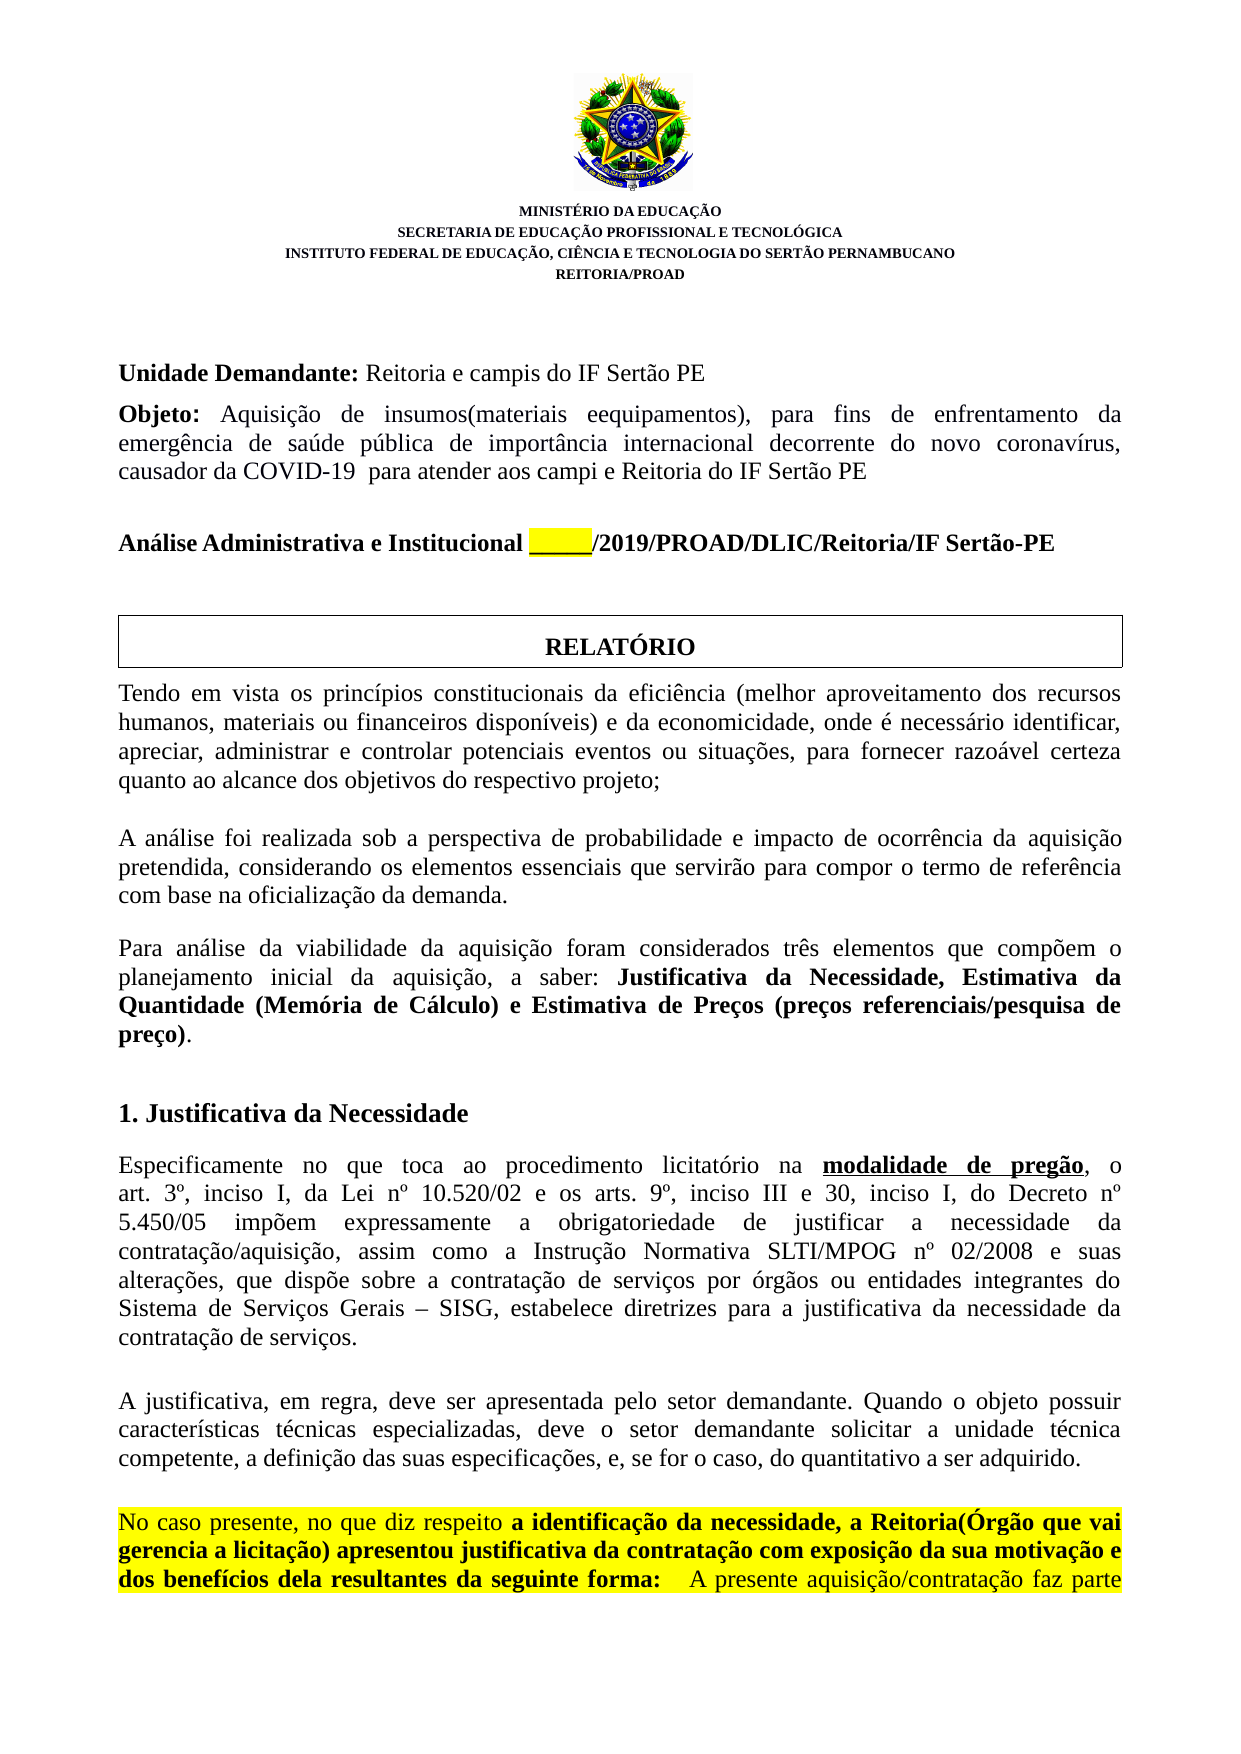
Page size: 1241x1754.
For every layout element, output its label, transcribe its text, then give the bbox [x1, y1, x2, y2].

text Unidade Demandante: Reitoria e campis do IF Sertão PE [118, 358, 1122, 387]
text Análise Administrativa e Institucional _____/2019/PROAD/DLIC/Reitoria/IF Sertão-PE [118, 528, 1122, 557]
text A análise foi realizada sob a perspectiva de probabilidade e impacto de ocorrência da aquisição pretendida, considerando os elementos essenciais que servirão para compor o termo de referência com base na oficialização da demanda. [118, 823, 1122, 909]
text 1. Justificativa da Necessidade [118, 1097, 1122, 1128]
text Para análise da viabilidade da aquisição foram considerados três elementos que compõem o planejamento inicial da aquisição, a saber: Justificativa da Necessidade, Estimativa da Quantidade (Memória de Cálculo) e Estimativa de Preços (preços referenciais/pesquisa de preço). [118, 933, 1122, 1048]
text No caso presente, no que diz respeito a identificação da necessidade, a Reitoria(Órgão que vai gerencia a licitação) apresentou justificativa da contratação com exposição da sua motivação e dos benefícios dela resultantes da seguinte forma: A presente aquisição/contratação faz parte [118, 1507, 1122, 1593]
text A justificativa, em regra, deve ser apresentada pelo setor demandante. Quando o objeto possuir características técnicas especializadas, deve o setor demandante solicitar a unidade técnica competente, a definição das suas especificações, e, se for o caso, do quantitativo a ser adquirido. [118, 1386, 1122, 1472]
picture [573, 73, 693, 191]
table_header RELATÓRIO [119, 616, 1122, 667]
text Especificamente no que toca ao procedimento licitatório na modalidade de pregão, o art. 3º, inciso I, da Lei nº 10.520/02 e os arts. 9º, inciso III e 30, inciso I, do Decreto nº 5.450/05 impõem expressamente a obrigatoriedade de justificar a necessidade da contratação/aquisição, assim como a Instrução Normativa SLTI/MPOG nº 02/2008 e suas alterações, que dispõe sobre a contratação de serviços por órgãos ou entidades integrantes do Sistema de Serviços Gerais – SISG, estabelece diretrizes para a justificativa da necessidade da contratação de serviços. [118, 1150, 1122, 1351]
text Objeto: Aquisição de insumos(materiais eequipamentos), para fins de enfrentamento da emergência de saúde pública de importância internacional decorrente do novo coronavírus, causador da COVID-19 para atender aos campi e Reitoria do IF Sertão PE [118, 399, 1122, 485]
text Tendo em vista os princípios constitucionais da eficiência (melhor aproveitamento dos recursos humanos, materiais ou financeiros disponíveis) e da economicidade, onde é necessário identificar, apreciar, administrar e controlar potenciais eventos ou situações, para fornecer razoável certeza quanto ao alcance dos objetivos do respectivo projeto; [118, 678, 1122, 793]
